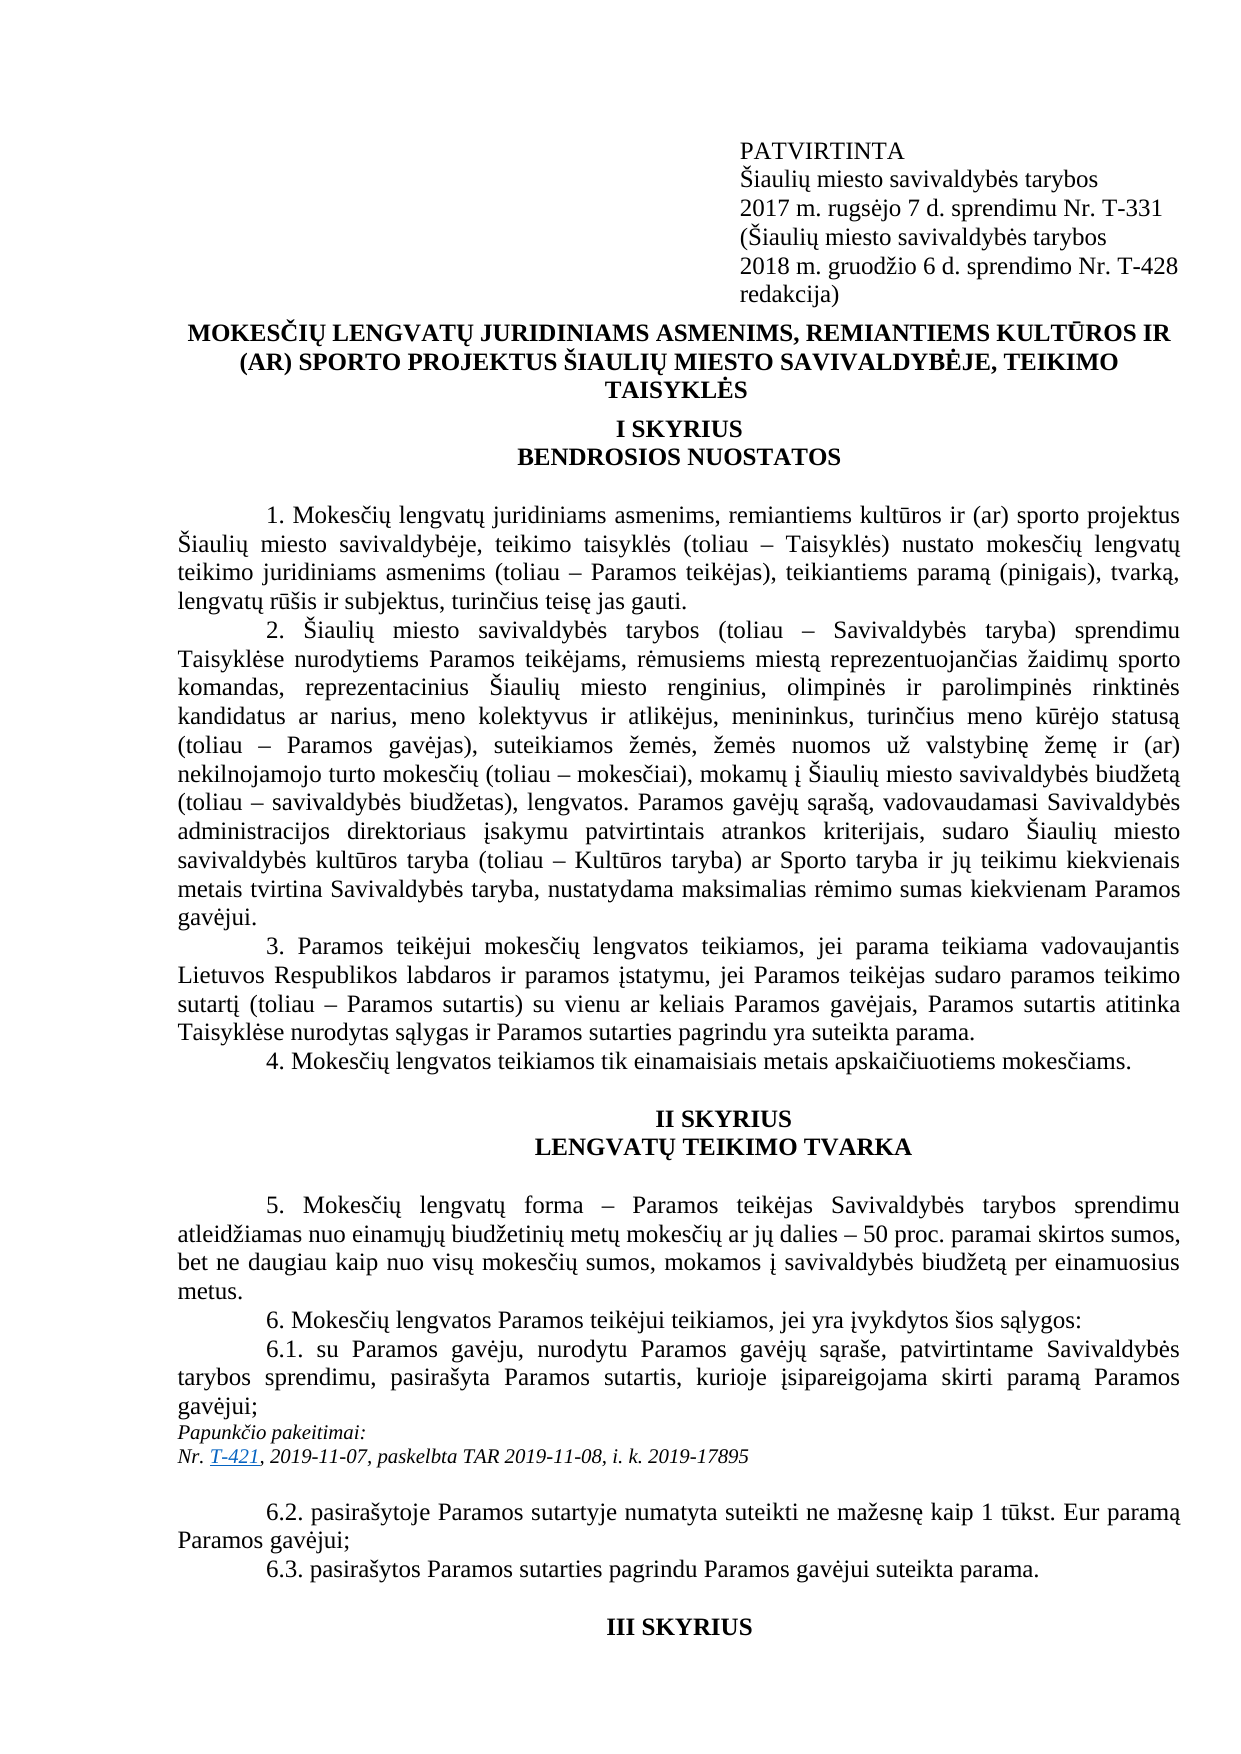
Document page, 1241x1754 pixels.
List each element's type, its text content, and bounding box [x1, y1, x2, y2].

text 4. Mokesčių lengvatos teikiamos tik einamaisiais metais apskaičiuotiems mokesčiams. [177, 1046, 1181, 1075]
text 2017 m. rugsėjo 7 d. sprendimu Nr. T-331 [739, 193, 1181, 222]
text 6.3. pasirašytos Paramos sutarties pagrindu Paramos gavėjui suteikta parama. [177, 1554, 1181, 1583]
text 2018 m. gruodžio 6 d. sprendimo Nr. T-428 [739, 251, 1181, 279]
text MOKESČIŲ LENGVATŲ JURIDINIAMS ASMENIMS, REMIANTIEMS KULTŪROS IR (AR) SPORTO PROJEKTUS ŠIAULIŲ MIESTO SAVIVALDYBĖJE, TEIKIMO TAISYKLĖS [177, 318, 1181, 404]
text PATVIRTINTA [739, 136, 1181, 164]
text II SKYRIUS [177, 1104, 1181, 1132]
text I SKYRIUS [177, 414, 1181, 442]
text Papunkčio pakeitimai: [177, 1420, 1181, 1444]
text 2. Šiaulių miesto savivaldybės tarybos (toliau – Savivaldybės taryba) sprendimu Taisyklėse nurodytiems Paramos teikėjams, rėmusiems miestą reprezentuojančias žaidimų sporto komandas, reprezentacinius Šiaulių miesto renginius, olimpinės ir parolimpinės rinktinės kandidatus ar narius, meno kolektyvus ir atlikėjus, menininkus, turinčius meno kūrėjo statusą (toliau – Paramos gavėjas), suteikiamos žemės, žemės nuomos už valstybinę žemę ir (ar) nekilnojamojo turto mokesčių (toliau – mokesčiai), mokamų į Šiaulių miesto savivaldybės biudžetą (toliau – savivaldybės biudžetas), lengvatos. Paramos gavėjų sąrašą, vadovaudamasi Savivaldybės administracijos direktoriaus įsakymu patvirtintais atrankos kriterijais, sudaro Šiaulių miesto savivaldybės kultūros taryba (toliau – Kultūros taryba) ar Sporto taryba ir jų teikimu kiekvienais metais tvirtina Savivaldybės taryba, nustatydama maksimalias rėmimo sumas kiekvienam Paramos gavėjui. [177, 615, 1181, 931]
text Šiaulių miesto savivaldybės tarybos [739, 164, 1181, 193]
text 5. Mokesčių lengvatų forma – Paramos teikėjas Savivaldybės tarybos sprendimu atleidžiamas nuo einamųjų biudžetinių metų mokesčių ar jų dalies – 50 proc. paramai skirtos sumos, bet ne daugiau kaip nuo visų mokesčių sumos, mokamos į savivaldybės biudžetą per einamuosius metus. [177, 1190, 1181, 1305]
text 6.1. su Paramos gavėju, nurodytu Paramos gavėjų sąraše, patvirtintame Savivaldybės tarybos sprendimu, pasirašyta Paramos sutartis, kurioje įsipareigojama skirti paramą Paramos gavėjui; [177, 1334, 1181, 1420]
text LENGVATŲ TEIKIMO TVARKA [177, 1132, 1181, 1161]
text 3. Paramos teikėjui mokesčių lengvatos teikiamos, jei parama teikiama vadovaujantis Lietuvos Respublikos labdaros ir paramos įstatymu, jei Paramos teikėjas sudaro paramos teikimo sutartį (toliau – Paramos sutartis) su vienu ar keliais Paramos gavėjais, Paramos sutartis atitinka Taisyklėse nurodytas sąlygas ir Paramos sutarties pagrindu yra suteikta parama. [177, 931, 1181, 1046]
text (Šiaulių miesto savivaldybės tarybos [739, 222, 1181, 251]
text 1. Mokesčių lengvatų juridiniams asmenims, remiantiems kultūros ir (ar) sporto projektus Šiaulių miesto savivaldybėje, teikimo taisyklės (toliau – Taisyklės) nustato mokesčių lengvatų teikimo juridiniams asmenims (toliau – Paramos teikėjas), teikiantiems paramą (pinigais), tvarką, lengvatų rūšis ir subjektus, turinčius teisę jas gauti. [177, 500, 1181, 615]
text III SKYRIUS [177, 1612, 1181, 1641]
text BENDROSIOS NUOSTATOS [177, 442, 1181, 471]
text 6. Mokesčių lengvatos Paramos teikėjui teikiamos, jei yra įvykdytos šios sąlygos: [177, 1305, 1181, 1334]
text Nr. T-421, 2019-11-07, paskelbta TAR 2019-11-08, i. k. 2019-17895 [177, 1444, 1181, 1468]
text redakcija) [739, 279, 1181, 308]
text 6.2. pasirašytoje Paramos sutartyje numatyta suteikti ne mažesnę kaip 1 tūkst. Eur paramą Paramos gavėjui; [177, 1497, 1181, 1554]
